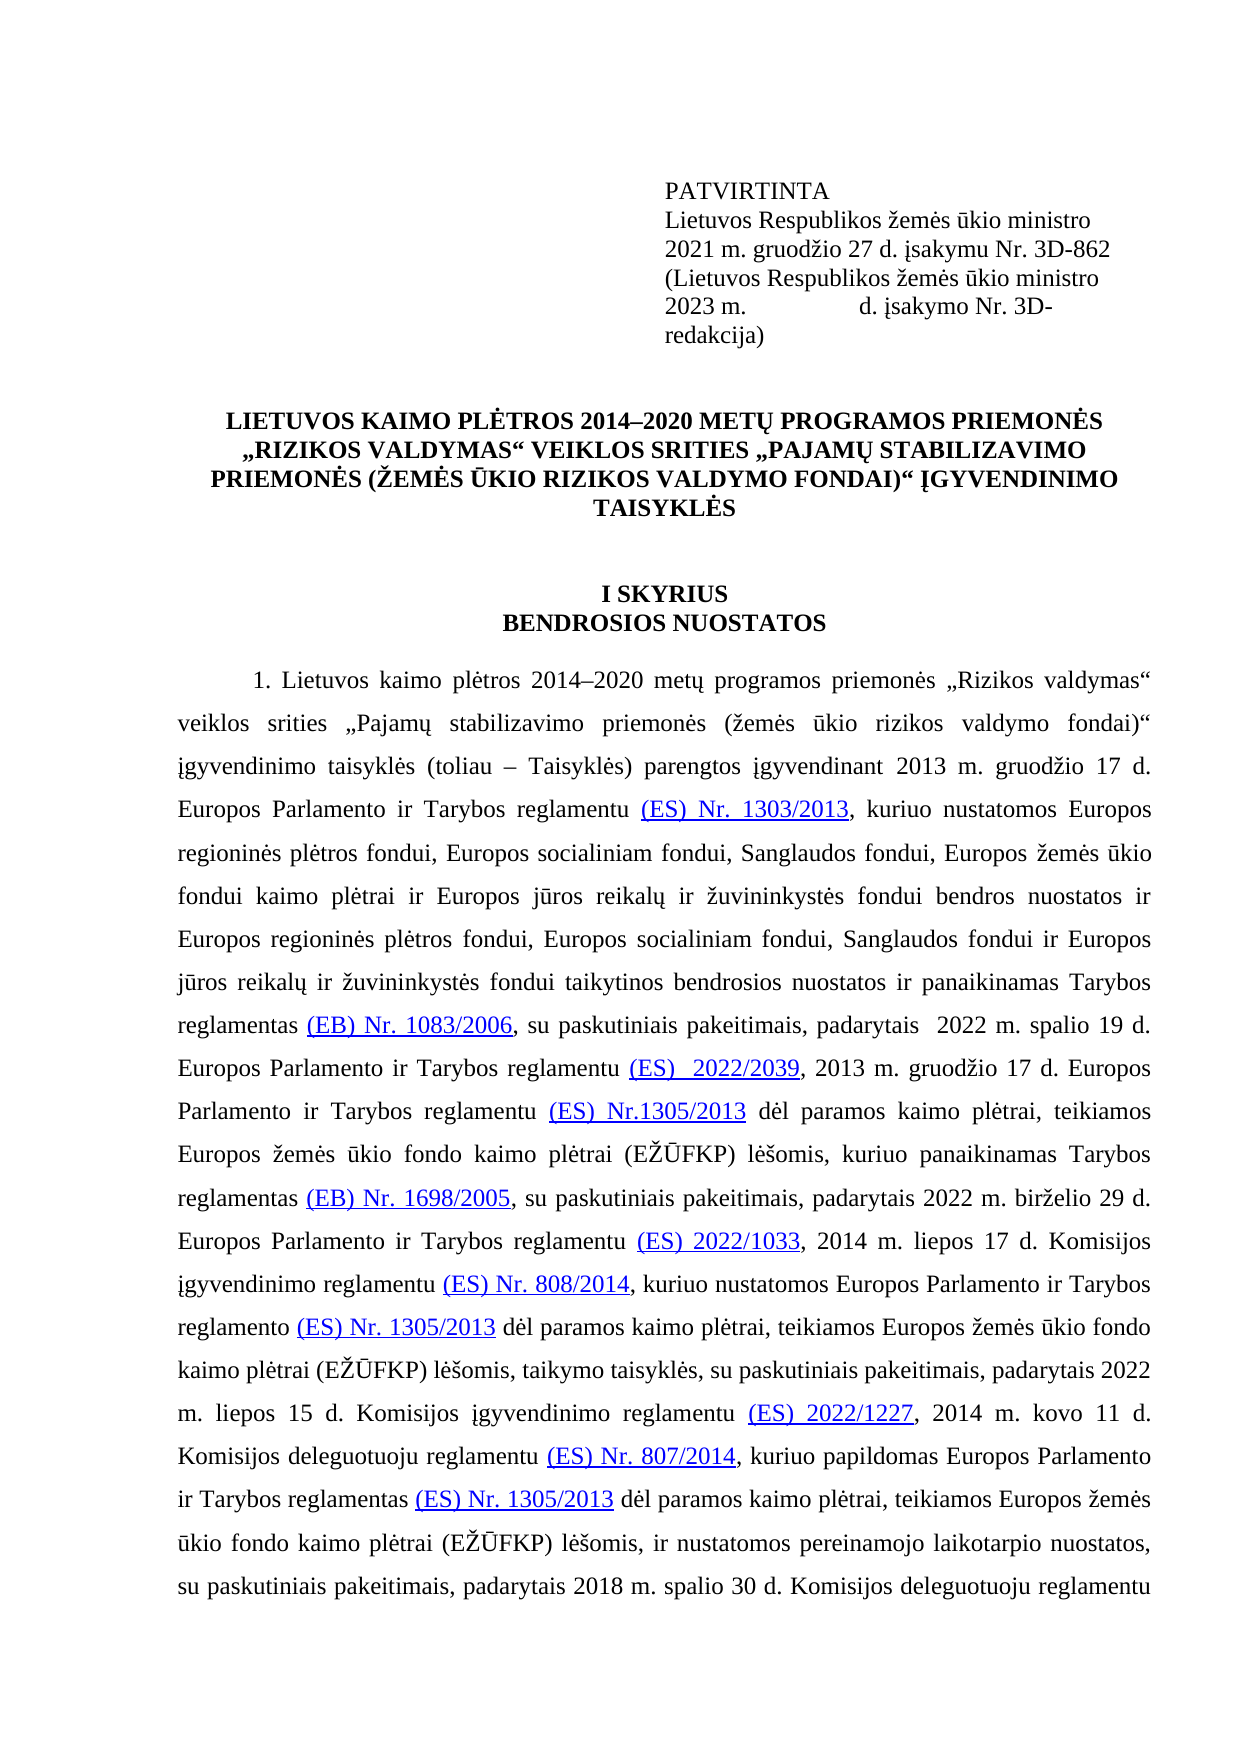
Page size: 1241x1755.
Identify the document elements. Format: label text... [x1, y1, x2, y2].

text 2023 m. d. įsakymo Nr. 3D- [664, 291, 1152, 320]
text (Lietuvos Respublikos žemės ūkio ministro [664, 263, 1152, 291]
text BENDROSIOS NUOSTATOS [177, 608, 1152, 636]
text PATVIRTINTA [664, 176, 1152, 205]
text I SKYRIUS [177, 579, 1152, 608]
text LIETUVOS KAIMO PLĖTROS 2014–2020 METŲ PROGRAMOS PRIEMONĖS „RIZIKOS VALDYMAS“ VEIKLOS SRITIES „PAJAMŲ STABILIZAVIMO PRIEMONĖs (ŽEMĖS ŪKIO RIZIKOS VALDYMO FONDAI)“ ĮGYVENDINIMO TAISYKLĖS [177, 406, 1152, 521]
text redakcija) [664, 320, 1152, 349]
text 1. Lietuvos kaimo plėtros 2014–2020 metų programos priemonės „Rizikos valdymas“ veiklos srities „Pajamų stabilizavimo priemonės (žemės ūkio rizikos valdymo fondai)“ įgyvendinimo taisyklės (toliau – Taisyklės) parengtos įgyvendinant 2013 m. gruodžio 17 d. Europos Parlamento ir Tarybos reglamentu (ES) Nr. 1303/2013, kuriuo nustatomos Europos regioninės plėtros fondui, Europos socialiniam fondui, Sanglaudos fondui, Europos žemės ūkio fondui kaimo plėtrai ir Europos jūros reikalų ir žuvininkystės fondui bendros nuostatos ir Europos regioninės plėtros fondui, Europos socialiniam fondui, Sanglaudos fondui ir Europos jūros reikalų ir žuvininkystės fondui taikytinos bendrosios nuostatos ir panaikinamas Tarybos reglamentas (EB) Nr. 1083/2006, su paskutiniais pakeitimais, padarytais 2022 m. spalio 19 d. Europos Parlamento ir Tarybos reglamentu (ES) 2022/2039, 2013 m. gruodžio 17 d. Europos Parlamento ir Tarybos reglamentu (ES) Nr.1305/2013 dėl paramos kaimo plėtrai, teikiamos Europos žemės ūkio fondo kaimo plėtrai (EŽŪFKP) lėšomis, kuriuo panaikinamas Tarybos reglamentas (EB) Nr. 1698/2005, su paskutiniais pakeitimais, padarytais 2022 m. birželio 29 d. Europos Parlamento ir Tarybos reglamentu (ES) 2022/1033, 2014 m. liepos 17 d. Komisijos įgyvendinimo reglamentu (ES) Nr. 808/2014, kuriuo nustatomos Europos Parlamento ir Tarybos reglamento (ES) Nr. 1305/2013 dėl paramos kaimo plėtrai, teikiamos Europos žemės ūkio fondo kaimo plėtrai (EŽŪFKP) lėšomis, taikymo taisyklės, su paskutiniais pakeitimais, padarytais 2022 m. liepos 15 d. Komisijos įgyvendinimo reglamentu (ES) 2022/1227, 2014 m. kovo 11 d. Komisijos deleguotuoju reglamentu (ES) Nr. 807/2014, kuriuo papildomas Europos Parlamento ir Tarybos reglamentas (ES) Nr. 1305/2013 dėl paramos kaimo plėtrai, teikiamos Europos žemės ūkio fondo kaimo plėtrai (EŽŪFKP) lėšomis, ir nustatomos pereinamojo laikotarpio nuostatos, su paskutiniais pakeitimais, padarytais 2018 m. spalio 30 d. Komisijos deleguotuoju reglamentu [177, 665, 1152, 1599]
text 2021 m. gruodžio 27 d. įsakymu Nr. 3D-862 [664, 234, 1152, 263]
text Lietuvos Respublikos žemės ūkio ministro [664, 205, 1152, 234]
